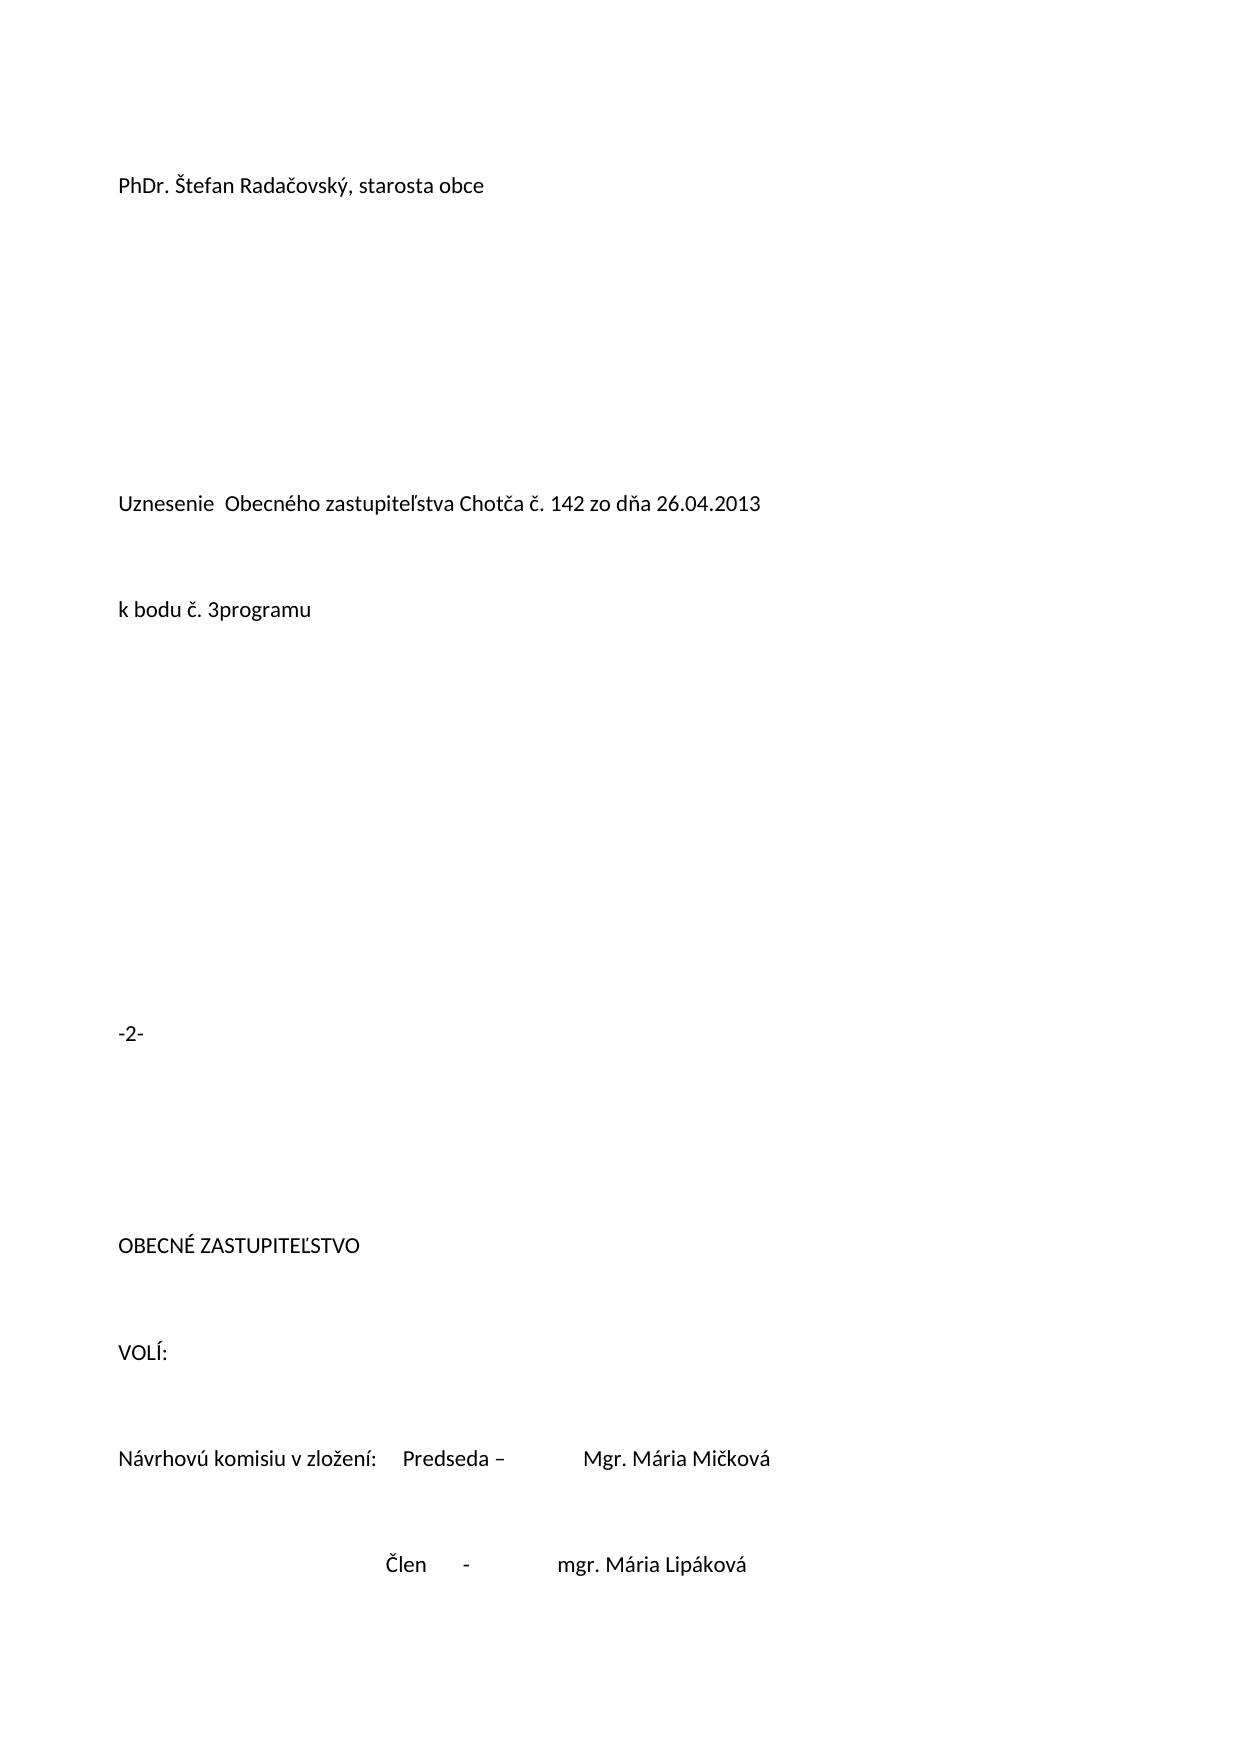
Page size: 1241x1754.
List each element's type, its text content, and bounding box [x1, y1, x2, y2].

text OBECNÉ ZASTUPITEĽSTVO [118, 1232, 1122, 1259]
text Návrhovú komisiu v zložení: Predseda – Mgr. Mária Mičková [118, 1444, 1122, 1472]
text Člen - mgr. Mária Lipáková [118, 1550, 1122, 1578]
text PhDr. Štefan Radačovský, starosta obce [118, 171, 1122, 199]
text VOLÍ: [118, 1338, 1122, 1366]
text -2- [118, 1019, 1122, 1047]
text Uznesenie Obecného zastupiteľstva Chotča č. 142 zo dňa 26.04.2013 [118, 489, 1122, 517]
text k bodu č. 3programu [118, 595, 1122, 623]
